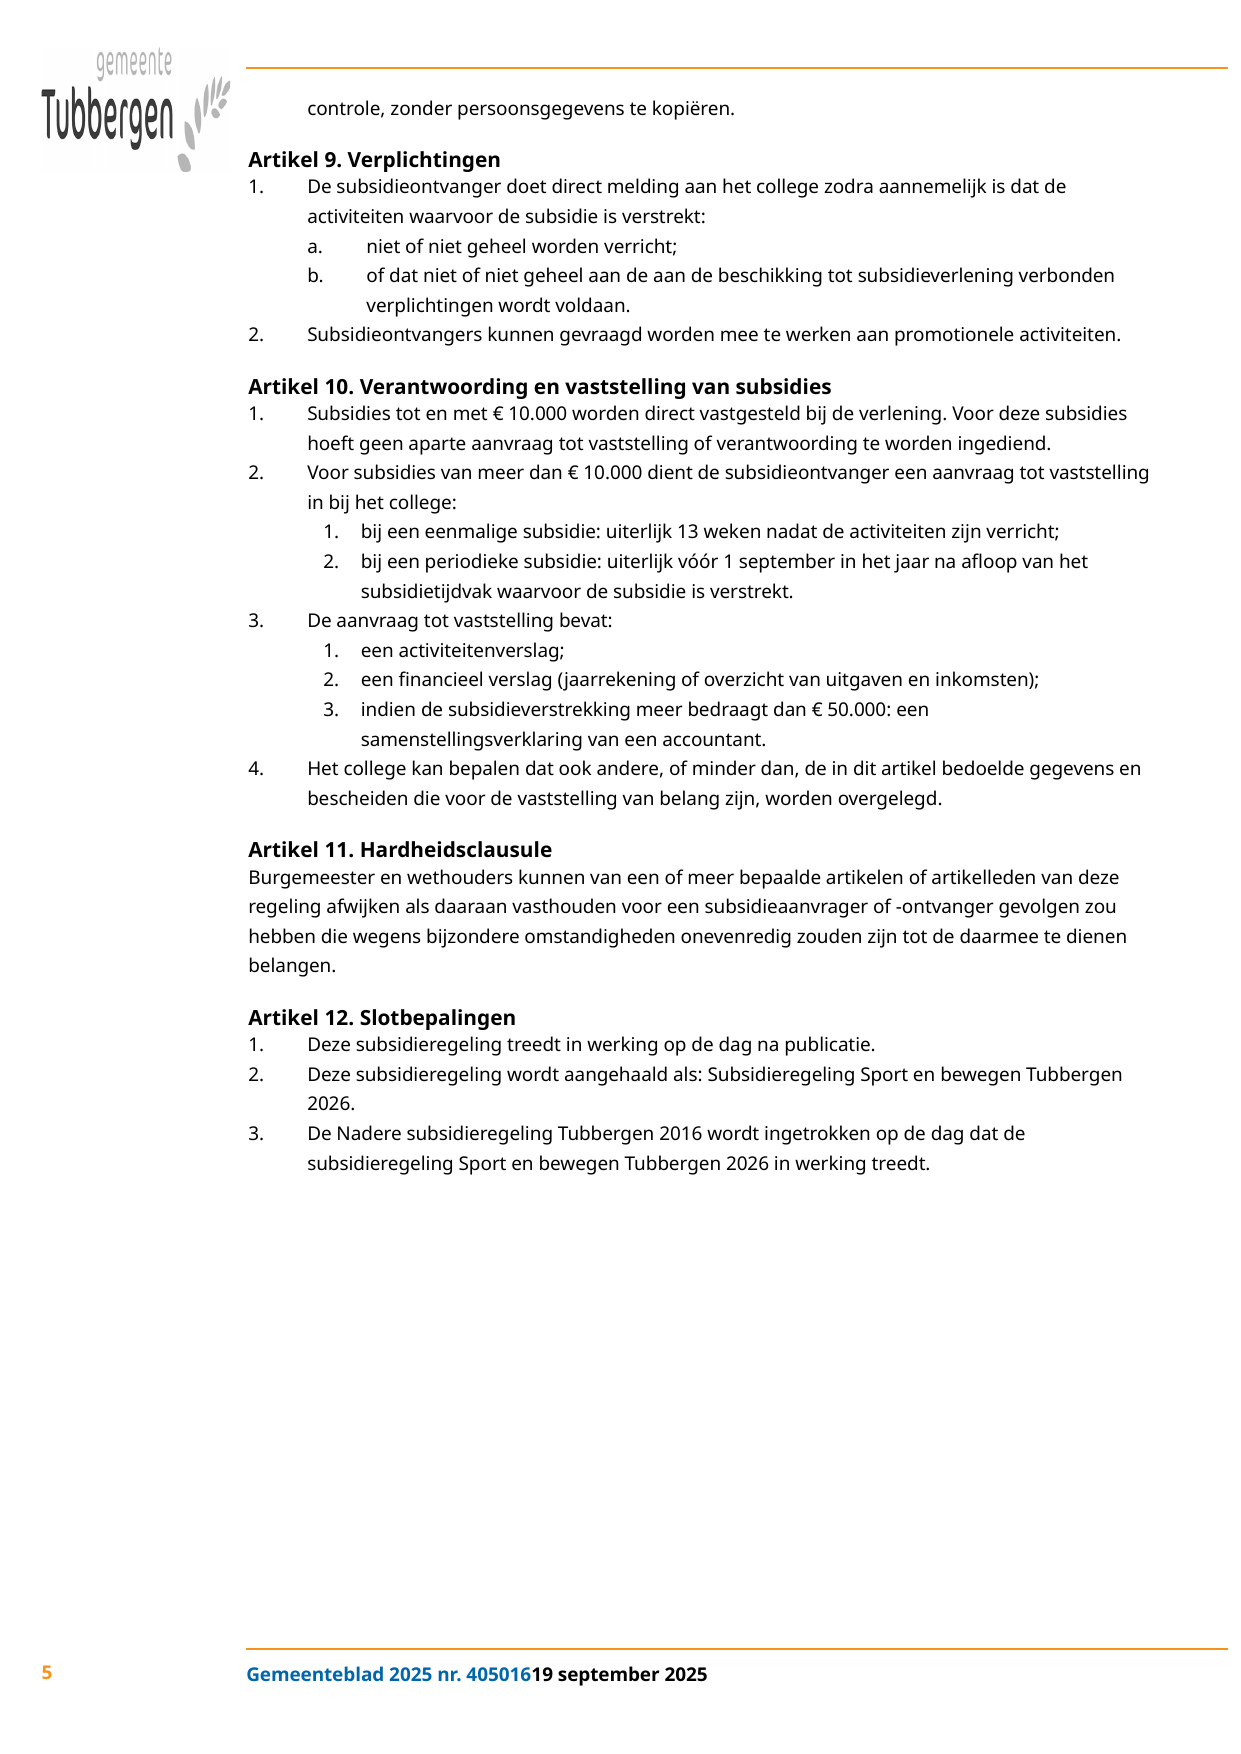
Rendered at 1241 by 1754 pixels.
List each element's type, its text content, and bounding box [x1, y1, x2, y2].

list De subsidieontvanger doet direct melding aan het college zodra aannemelijk is dat de activiteiten waarvoor de subsidie is verstrekt: [248, 174, 1152, 229]
list Subsidieontvangers kunnen gevraagd worden mee te werken aan promotionele activiteiten. [248, 322, 1152, 347]
text Artikel 12. Slotbepalingen [248, 1003, 1152, 1031]
text Artikel 9. Verplichtingen [248, 145, 1152, 174]
list Deze subsidieregeling wordt aangehaald als: Subsidieregeling Sport en bewegen Tubbergen 2026. [248, 1061, 1152, 1116]
text Burgemeester en wethouders kunnen van een of meer bepaalde artikelen of artikelleden van deze regeling afwijken als daaraan vasthouden voor een subsidieaanvrager of -ontvanger gevolgen zou hebben die wegens bijzondere omstandigheden onevenredig zouden zijn tot de daarmee te dienen belangen. [248, 864, 1152, 978]
list indien de subsidieverstrekking meer bedraagt dan € 50.000: een samenstellingsverklaring van een accountant. [323, 696, 1152, 752]
list bij een eenmalige subsidie: uiterlijk 13 weken nadat de activiteiten zijn verricht; [323, 519, 1152, 544]
list een financieel verslag (jaarrekening of overzicht van uitgaven en inkomsten); [323, 667, 1152, 692]
text Artikel 10. Verantwoording en vaststelling van subsidies [248, 372, 1152, 400]
list Deze subsidieregeling treedt in werking op de dag na publicatie. [248, 1031, 1152, 1057]
list of dat niet of niet geheel aan de aan de beschikking tot subsidieverlening verbonden verplichtingen wordt voldaan. [307, 262, 1152, 318]
text Artikel 11. Hardheidsclausule [248, 835, 1152, 864]
list een activiteitenverslag; [323, 637, 1152, 663]
list controle, zonder persoonsgegevens te kopiëren. [248, 95, 1152, 121]
picture [41, 47, 231, 172]
list Subsidies tot en met € 10.000 worden direct vastgesteld bij de verlening. Voor deze subsidies hoeft geen aparte aanvraag tot vaststelling of verantwoording te worden ingediend. [248, 400, 1152, 456]
list De aanvraag tot vaststelling bevat: [248, 607, 1152, 633]
list De Nadere subsidieregeling Tubbergen 2016 wordt ingetrokken op de dag dat de subsidieregeling Sport en bewegen Tubbergen 2026 in werking treedt. [248, 1120, 1152, 1176]
list Het college kan bepalen dat ook andere, of minder dan, de in dit artikel bedoelde gegevens en bescheiden die voor de vaststelling van belang zijn, worden overgelegd. [248, 755, 1152, 811]
list niet of niet geheel worden verricht; [307, 233, 1152, 258]
list bij een periodieke subsidie: uiterlijk vóór 1 september in het jaar na afloop van het subsidietijdvak waarvoor de subsidie is verstrekt. [323, 548, 1152, 604]
list Voor subsidies van meer dan € 10.000 dient de subsidieontvanger een aanvraag tot vaststelling in bij het college: [248, 459, 1152, 515]
